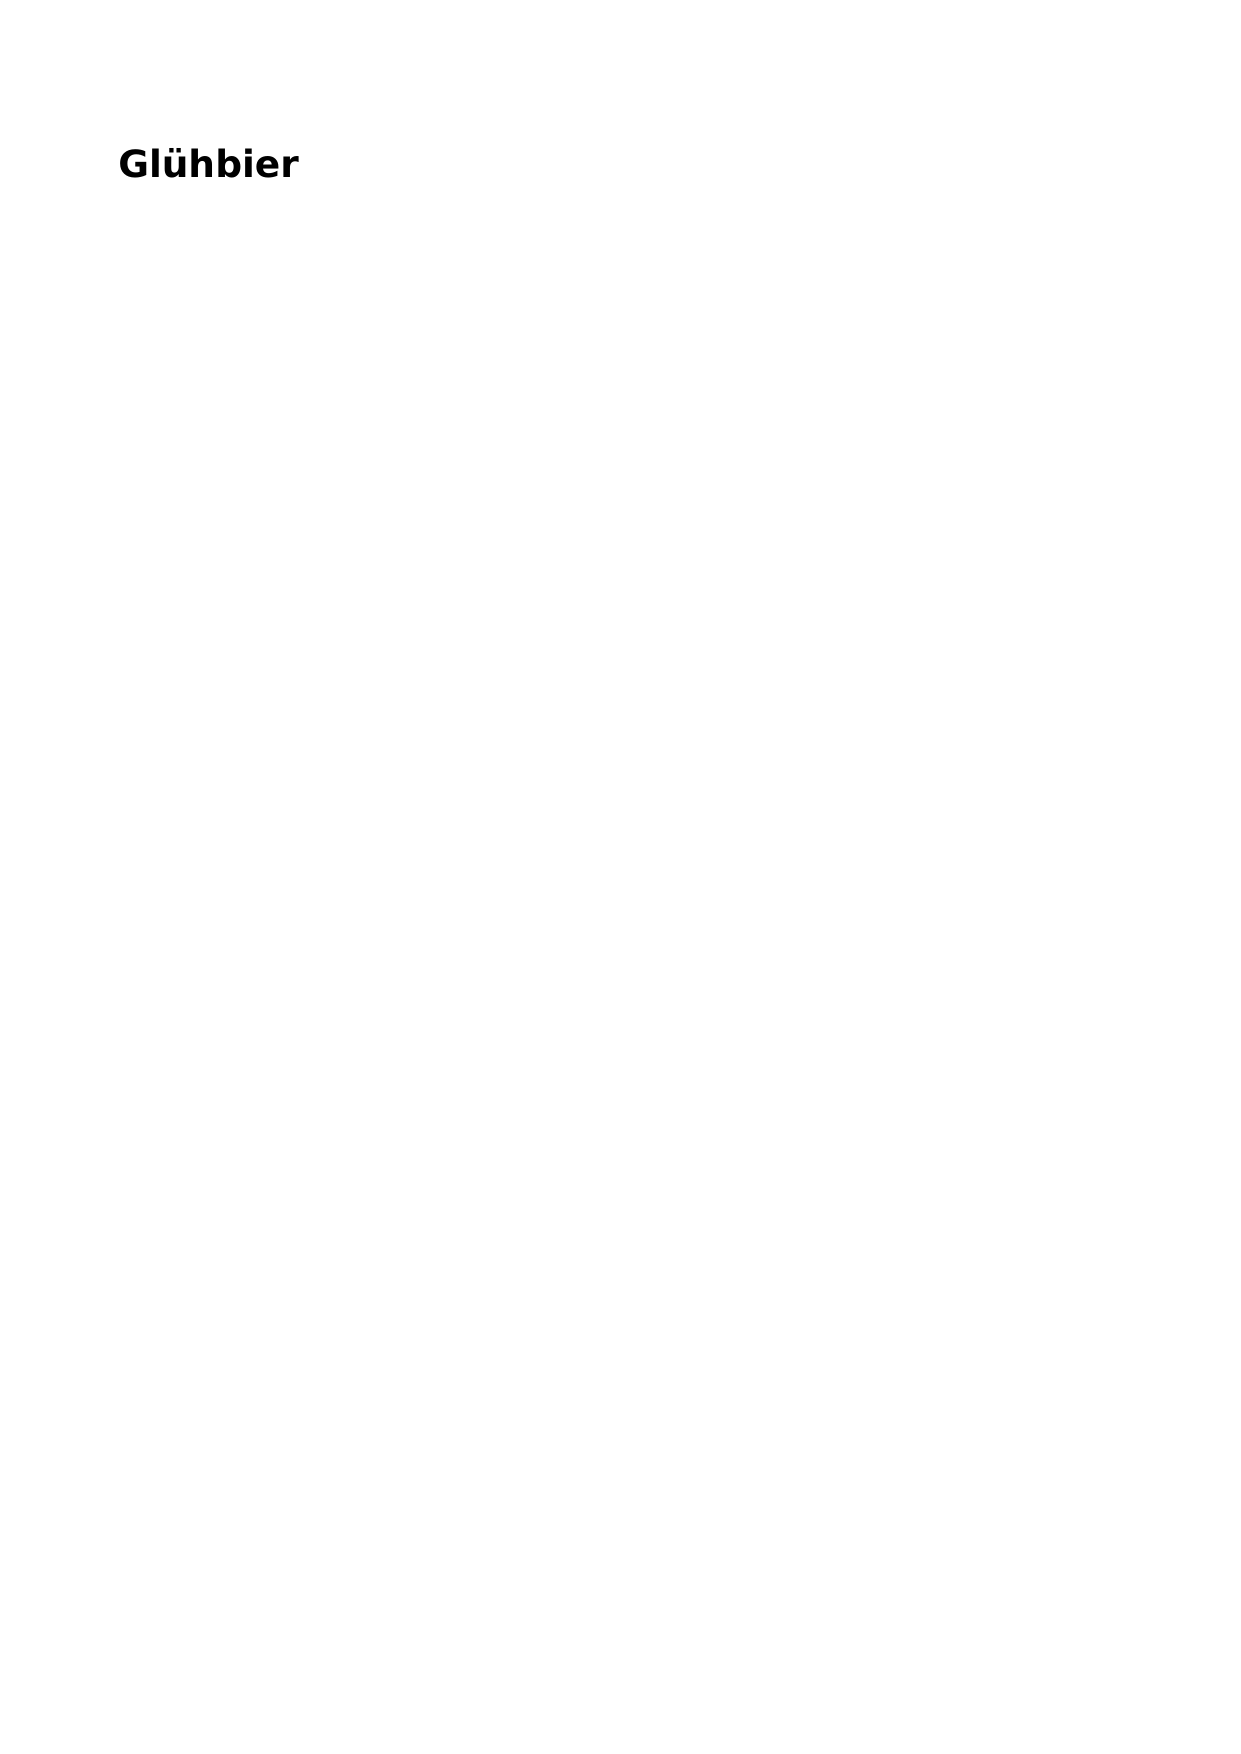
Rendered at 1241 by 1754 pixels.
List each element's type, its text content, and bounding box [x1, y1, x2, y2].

subtitle Glühbier [118, 143, 1122, 187]
